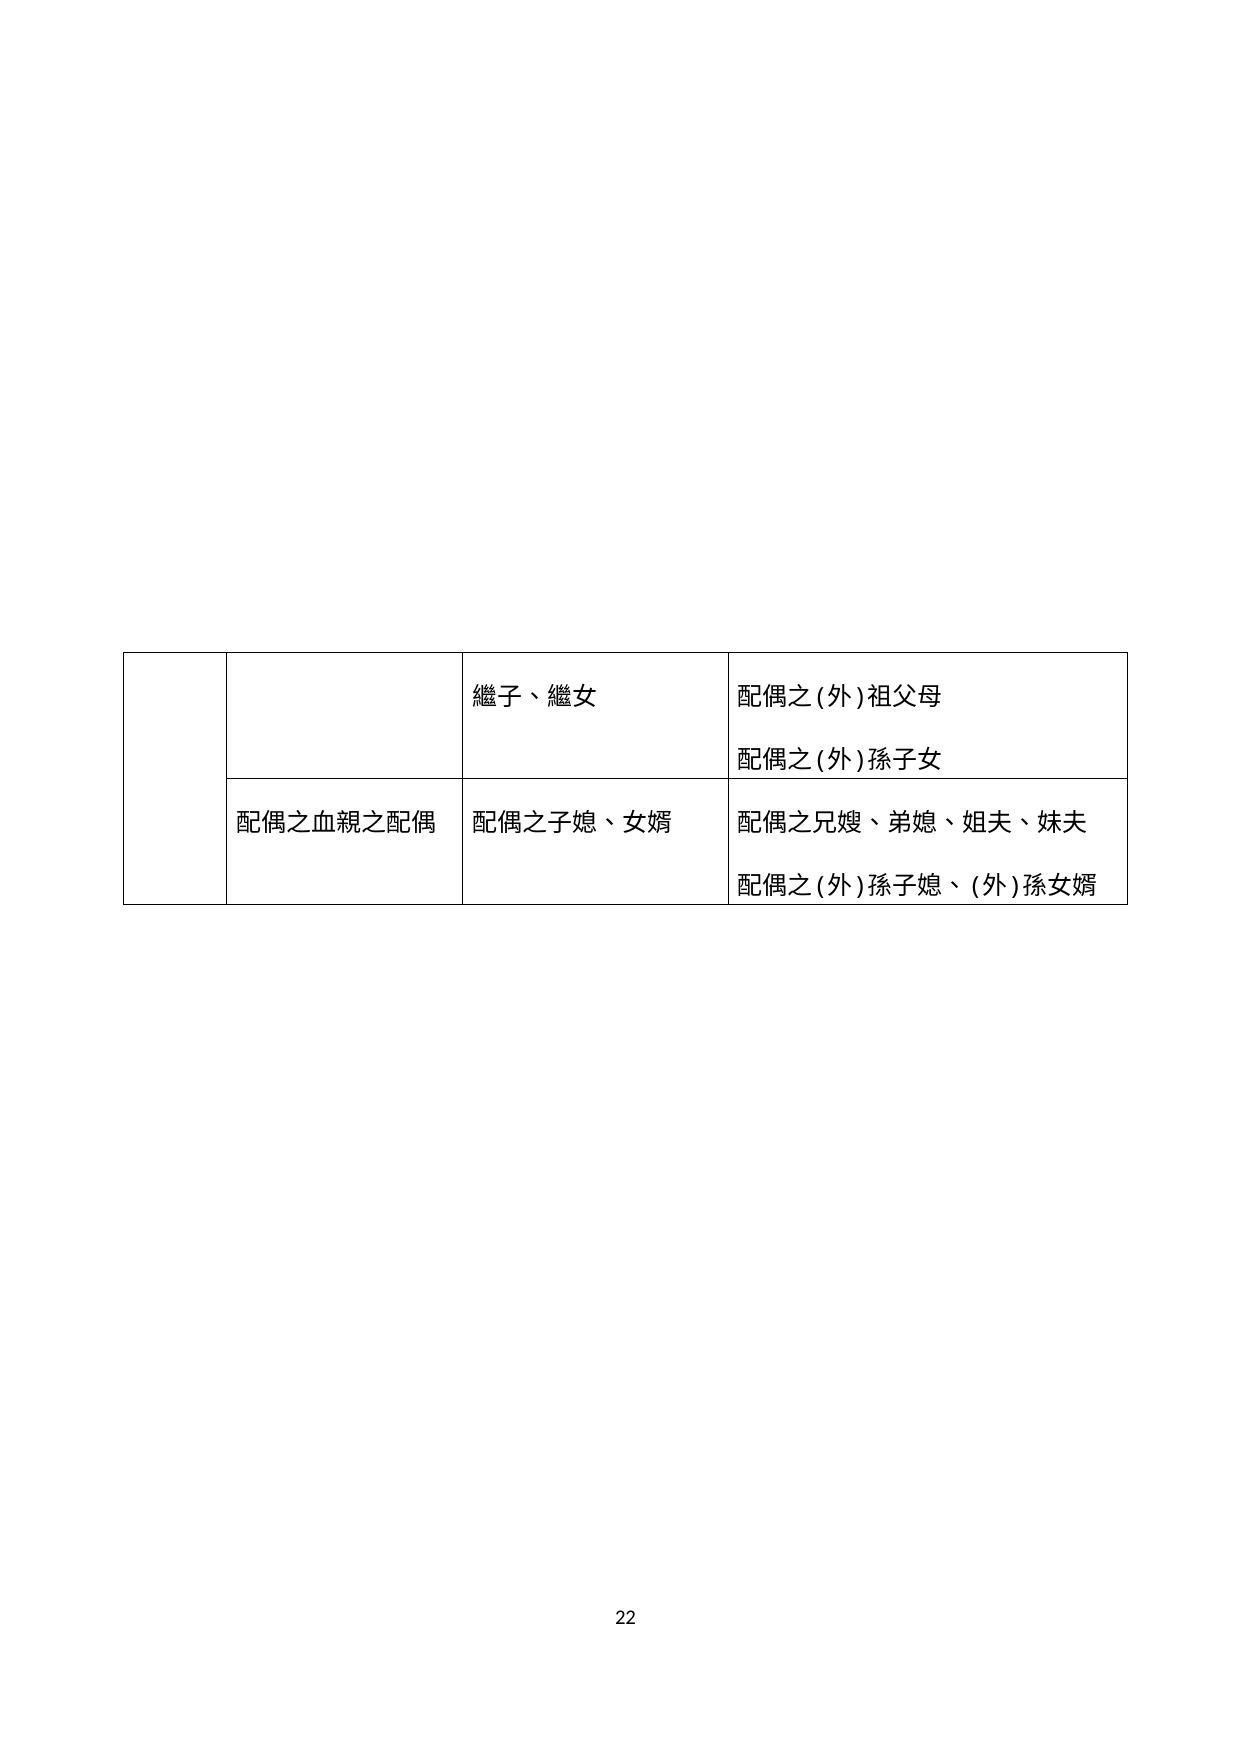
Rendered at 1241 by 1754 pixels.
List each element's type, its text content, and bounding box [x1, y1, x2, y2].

table_cell [227, 653, 462, 778]
table_cell 配偶之子媳、女婿 [463, 779, 728, 904]
table_cell 配偶之血親之配偶 [227, 779, 462, 904]
table_cell 配偶之(外)祖父母 配偶之(外)孫子女 [729, 653, 1127, 778]
table_cell [124, 653, 226, 904]
table_cell 繼子、繼女 [463, 653, 728, 778]
table_cell 配偶之兄嫂、弟媳、姐夫、妹夫 配偶之(外)孫子媳、(外)孫女婿 [729, 779, 1127, 904]
